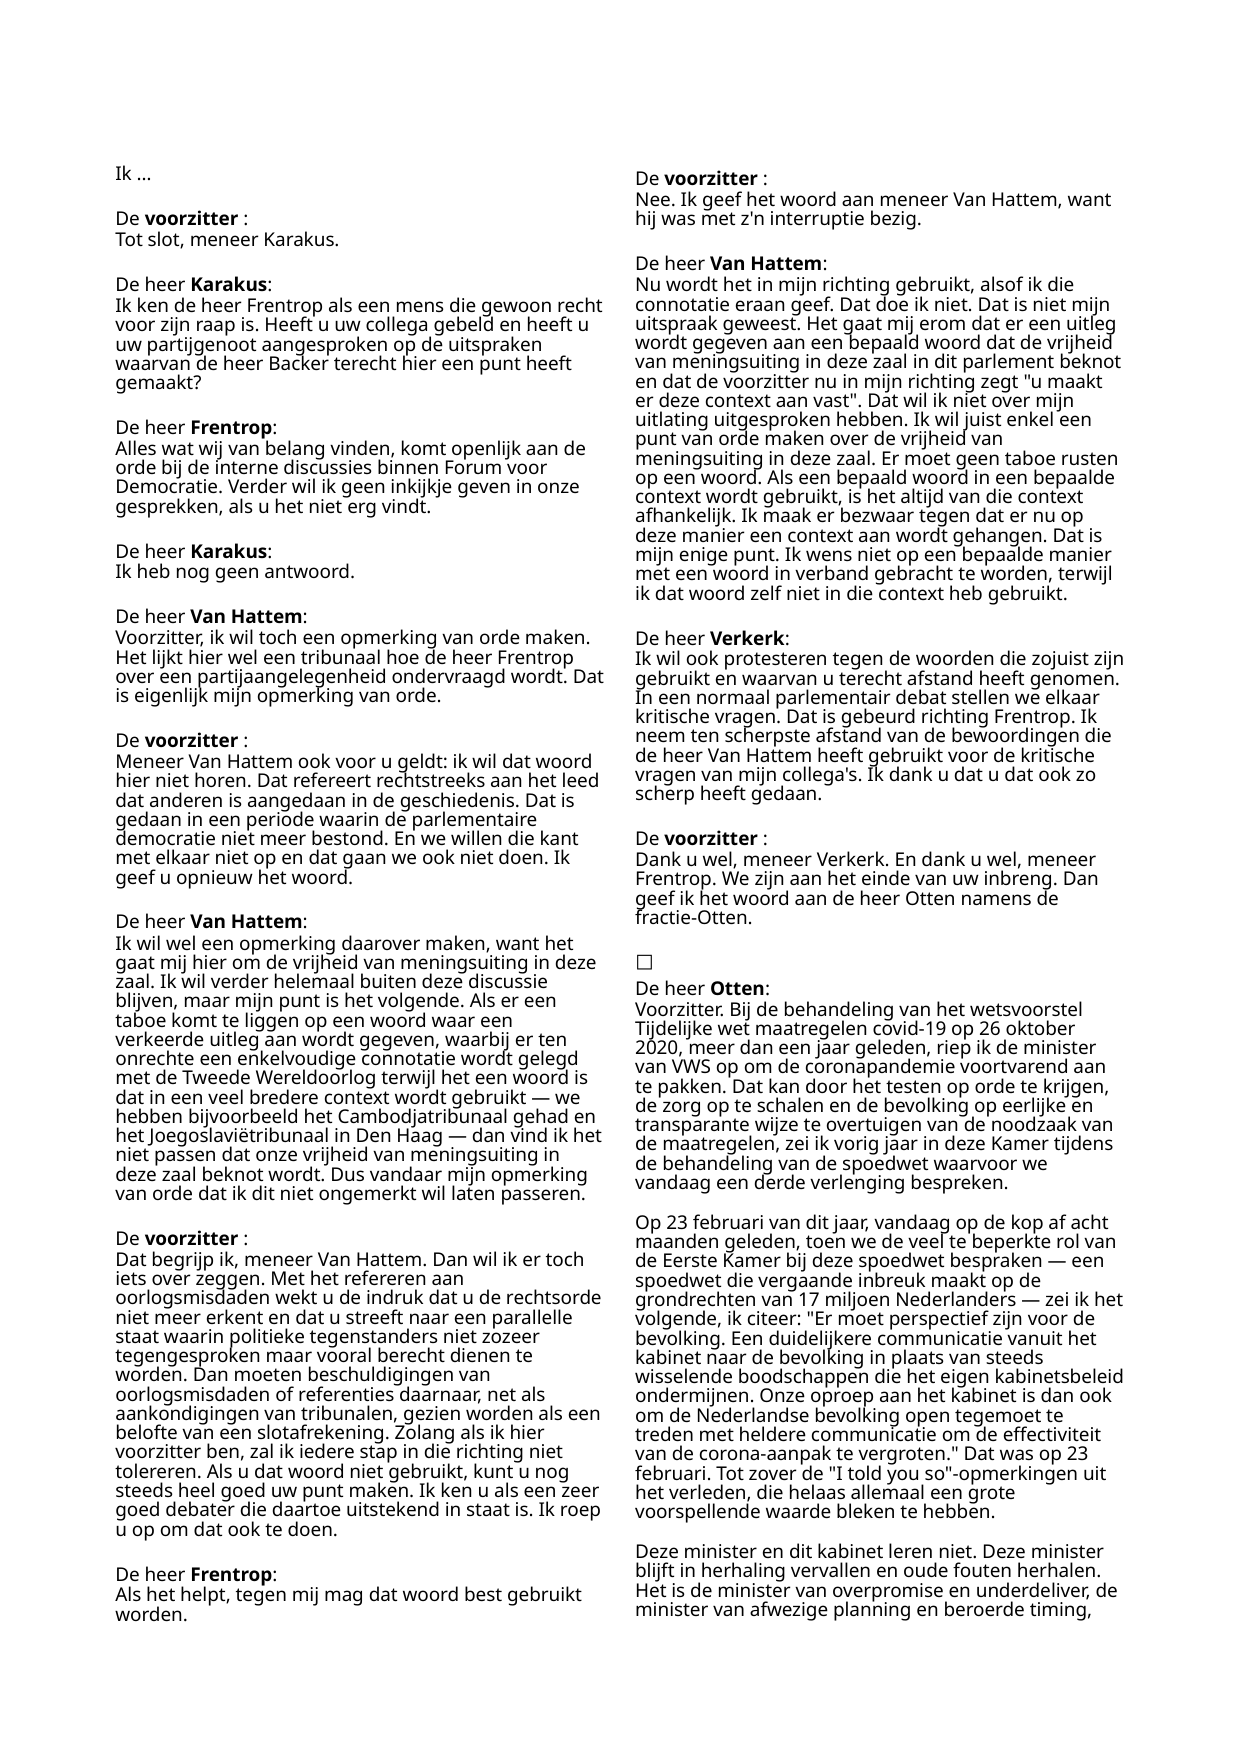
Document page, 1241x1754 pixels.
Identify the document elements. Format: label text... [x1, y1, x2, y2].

text De voorzitter : [115, 727, 605, 753]
text De heer Frentrop: [115, 1561, 605, 1586]
text De heer Van Hattem: [115, 909, 605, 934]
text Ik ken de heer Frentrop als een mens die gewoon recht voor zijn raap is. Heeft u uw collega gebeld en heeft u uw partijgenoot aangesproken op de uitspraken waarvan de heer Backer terecht hier een punt heeft gemaakt? [115, 297, 605, 393]
text Nu wordt het in mijn richting gebruikt, alsof ik die connotatie eraan geef. Dat doe ik niet. Dat is niet mijn uitspraak geweest. Het gaat mij erom dat er een uitleg wordt gegeven aan een bepaald woord dat de vrijheid van meningsuiting in deze zaal in dit parlement beknot en dat de voorzitter nu in mijn richting zegt "u maakt er deze context aan vast". Dat wil ik niet over mijn uitlating uitgesproken hebben. Ik wil juist enkel een punt van orde maken over de vrijheid van meningsuiting in deze zaal. Er moet geen taboe rusten op een woord. Als een bepaald woord in een bepaalde context wordt gebruikt, is het altijd van die context afhankelijk. Ik maak er bezwaar tegen dat er nu op deze manier een context aan wordt gehangen. Dat is mijn enige punt. Ik wens niet op een bepaalde manier met een woord in verband gebracht te worden, terwijl ik dat woord zelf niet in die context heb gebruikt. [635, 276, 1125, 604]
text Op 23 februari van dit jaar, vandaag op de kop af acht maanden geleden, toen we de veel te beperkte rol van de Eerste Kamer bij deze spoedwet bespraken — een spoedwet die vergaande inbreuk maakt op de grondrechten van 17 miljoen Nederlanders — zei ik het volgende, ik citeer: "Er moet perspectief zijn voor de bevolking. Een duidelijkere communicatie vanuit het kabinet naar de bevolking in plaats van steeds wisselende boodschappen die het eigen kabinetsbeleid ondermijnen. Onze oproep aan het kabinet is dan ook om de Nederlandse bevolking open tegemoet te treden met heldere communicatie om de effectiviteit van de corona-aanpak te vergroten." Dat was op 23 februari. Tot zover de "I told you so"-opmerkingen uit het verleden, die helaas allemaal een grote voorspellende waarde bleken te hebben. [635, 1214, 1125, 1522]
text Alles wat wij van belang vinden, komt openlijk aan de orde bij de interne discussies binnen Forum voor Democratie. Verder wil ik geen inkijkje geven in onze gesprekken, als u het niet erg vindt. [115, 440, 605, 517]
text Voorzitter. Bij de behandeling van het wetsvoorstel Tijdelijke wet maatregelen covid-19 op 26 oktober 2020, meer dan een jaar geleden, riep ik de minister van VWS op om de coronapandemie voortvarend aan te pakken. Dat kan door het testen op orde te krijgen, de zorg op te schalen en de bevolking op eerlijke en transparante wijze te overtuigen van de noodzaak van de maatregelen, zei ik vorig jaar in deze Kamer tijdens de behandeling van de spoedwet waarvoor we vandaag een derde verlenging bespreken. [635, 1001, 1125, 1193]
text De voorzitter : [635, 825, 1125, 851]
text Als het helpt, tegen mij mag dat woord best gebruikt worden. [115, 1586, 605, 1625]
text De heer Frentrop: [115, 414, 605, 440]
text Meneer Van Hattem ook voor u geldt: ik wil dat woord hier niet horen. Dat refereert rechtstreeks aan het leed dat anderen is aangedaan in de geschiedenis. Dat is gedaan in een periode waarin de parlementaire democratie niet meer bestond. En we willen die kant met elkaar niet op en dat gaan we ook niet doen. Ik geef u opnieuw het woord. [115, 753, 605, 888]
text Dat begrijp ik, meneer Van Hattem. Dan wil ik er toch iets over zeggen. Met het refereren aan oorlogsmisdaden wekt u de indruk dat u de rechtsorde niet meer erkent en dat u streeft naar een parallelle staat waarin politieke tegenstanders niet zozeer tegengesproken maar vooral berecht dienen te worden. Dan moeten beschuldigingen van oorlogsmisdaden of referenties daarnaar, net als aankondigingen van tribunalen, gezien worden als een belofte van een slotafrekening. Zolang als ik hier voorzitter ben, zal ik iedere stap in die richting niet tolereren. Als u dat woord niet gebruikt, kunt u nog steeds heel goed uw punt maken. Ik ken u als een zeer goed debater die daartoe uitstekend in staat is. Ik roep u op om dat ook te doen. [115, 1251, 605, 1540]
text Nee. Ik geef het woord aan meneer Van Hattem, want hij was met z'n interruptie bezig. [635, 191, 1125, 230]
text Ik wil ook protesteren tegen de woorden die zojuist zijn gebruikt en waarvan u terecht afstand heeft genomen. In een normaal parlementair debat stellen we elkaar kritische vragen. Dat is gebeurd richting Frentrop. Ik neem ten scherpste afstand van de bewoordingen die de heer Van Hattem heeft gebruikt voor de kritische vragen van mijn collega's. Ik dank u dat u dat ook zo scherp heeft gedaan. [635, 650, 1125, 804]
text De voorzitter : [115, 1225, 605, 1251]
text Ik heb nog geen antwoord. [115, 563, 605, 583]
text Voorzitter, ik wil toch een opmerking van orde maken. Het lijkt hier wel een tribunaal hoe de heer Frentrop over een partijaangelegenheid ondervraagd wordt. Dat is eigenlijk mijn opmerking van orde. [115, 629, 605, 706]
text De voorzitter : [115, 205, 605, 231]
text Deze minister en dit kabinet leren niet. Deze minister blijft in herhaling vervallen en oude fouten herhalen. Het is de minister van overpromise en underdeliver, de minister van afwezige planning en beroerde timing, [635, 1543, 1125, 1620]
text De heer Van Hattem: [635, 251, 1125, 276]
text De voorzitter : [635, 165, 1125, 191]
text Tot slot, meneer Karakus. [115, 231, 605, 250]
text ⬜ [635, 949, 1125, 975]
text De heer Otten: [635, 975, 1125, 1001]
text De heer Karakus: [115, 538, 605, 563]
text De heer Karakus: [115, 271, 605, 297]
text Ik … [115, 165, 605, 184]
text De heer Van Hattem: [115, 604, 605, 629]
text Dank u wel, meneer Verkerk. En dank u wel, meneer Frentrop. We zijn aan het einde van uw inbreng. Dan geef ik het woord aan de heer Otten namens de fractie-Otten. [635, 851, 1125, 928]
text Ik wil wel een opmerking daarover maken, want het gaat mij hier om de vrijheid van meningsuiting in deze zaal. Ik wil verder helemaal buiten deze discussie blijven, maar mijn punt is het volgende. Als er een taboe komt te liggen op een woord waar een verkeerde uitleg aan wordt gegeven, waarbij er ten onrechte een enkelvoudige connotatie wordt gelegd met de Tweede Wereldoorlog terwijl het een woord is dat in een veel bredere context wordt gebruikt — we hebben bijvoorbeeld het Cambodjatribunaal gehad en het Joegoslaviëtribunaal in Den Haag — dan vind ik het niet passen dat onze vrijheid van meningsuiting in deze zaal beknot wordt. Dus vandaar mijn opmerking van orde dat ik dit niet ongemerkt wil laten passeren. [115, 934, 605, 1204]
text De heer Verkerk: [635, 625, 1125, 650]
